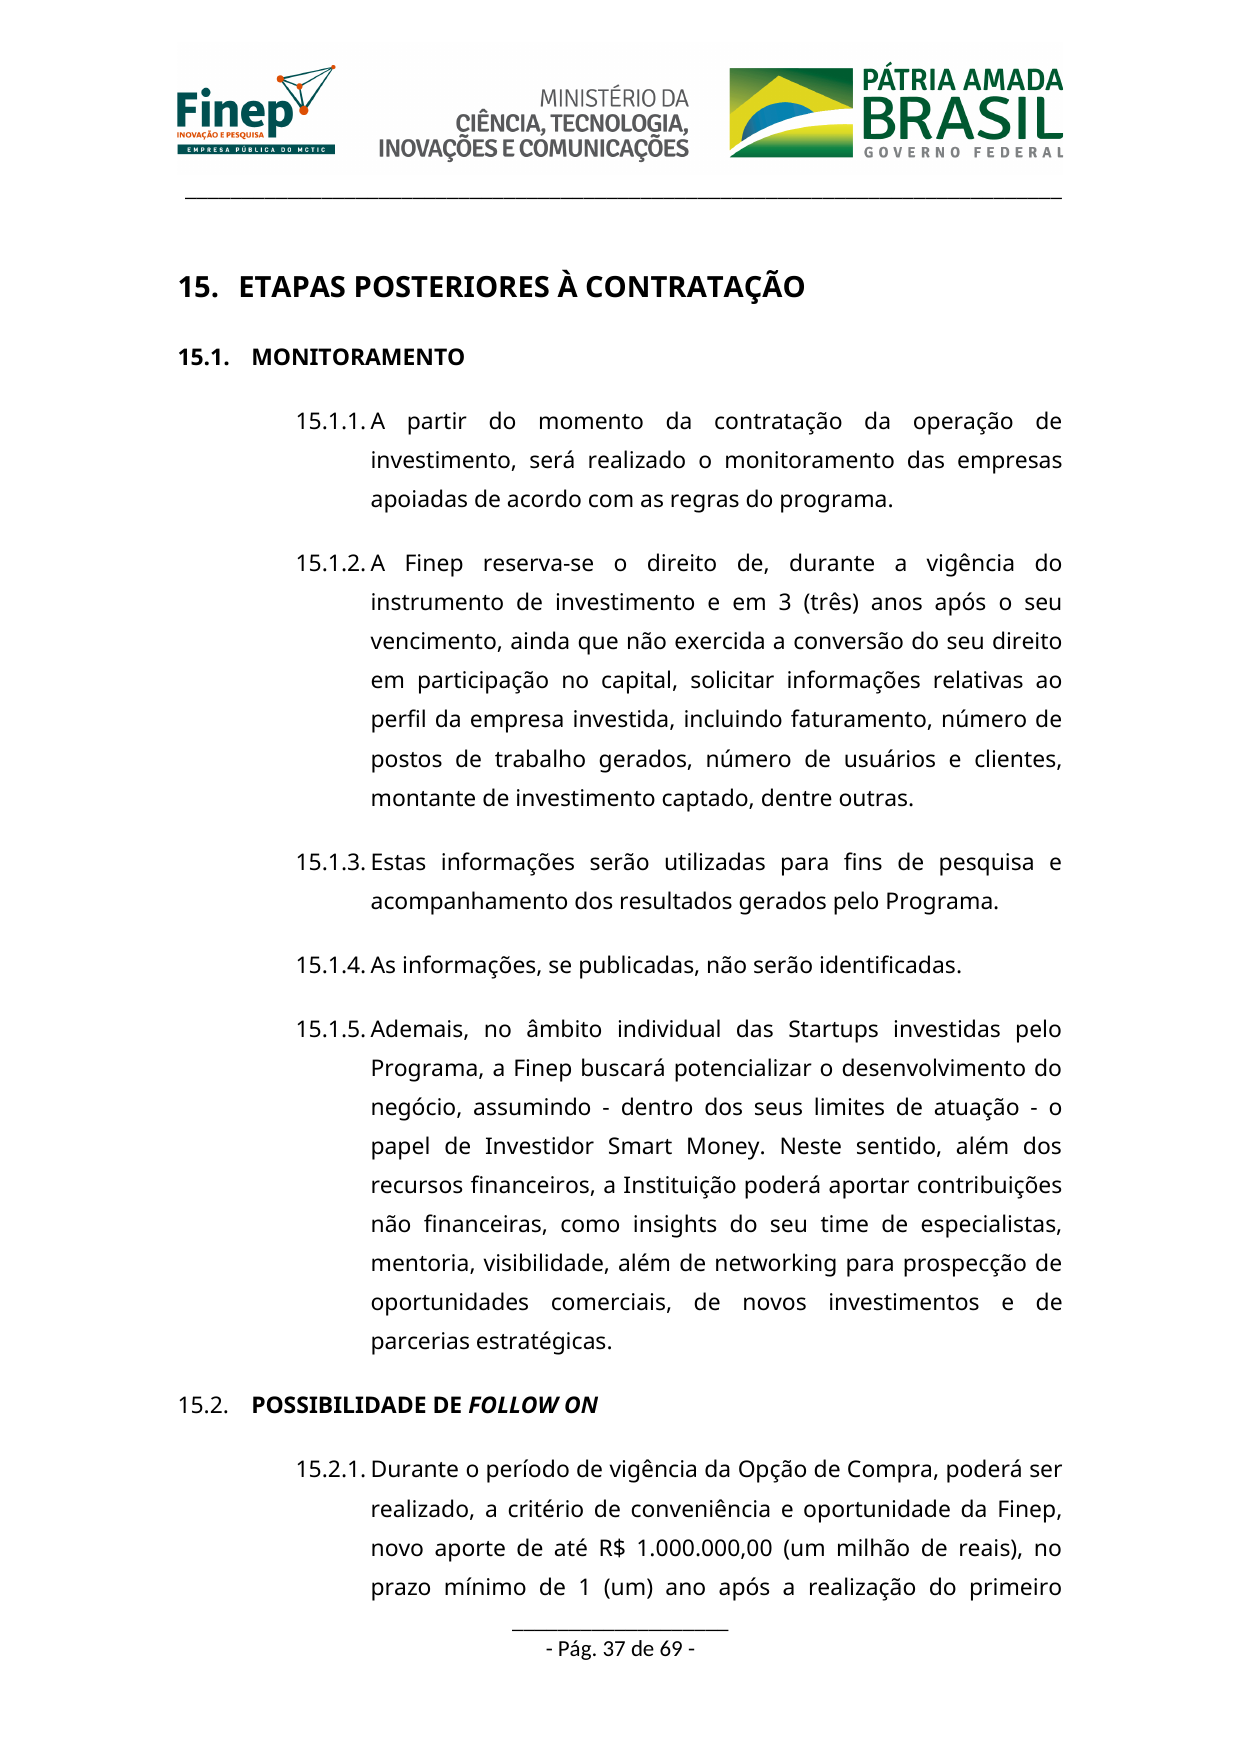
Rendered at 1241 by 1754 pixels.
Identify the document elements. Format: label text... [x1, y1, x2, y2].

list A Finep reserva-se o direito de, durante a vigência do instrumento de investimento e em 3 (três) anos após o seu vencimento, ainda que não exercida a conversão do seu direito em participação no capital, solicitar informações relativas ao perfil da empresa investida, incluindo faturamento, número de postos de trabalho gerados, número de usuários e clientes, montante de investimento captado, dentre outras. [295, 547, 1063, 813]
list Estas informações serão utilizadas para fins de pesquisa e acompanhamento dos resultados gerados pelo Programa. [295, 846, 1063, 916]
list As informações, se publicadas, não serão identificadas. [295, 949, 1063, 980]
list ETAPAS POSTERIORES À CONTRATAÇÃO [177, 266, 1063, 306]
list Ademais, no âmbito individual das Startups investidas pelo Programa, a Finep buscará potencializar o desenvolvimento do negócio, assumindo - dentro dos seus limites de atuação - o papel de Investidor Smart Money. Neste sentido, além dos recursos financeiros, a Instituição poderá aportar contribuições não financeiras, como insights do seu time de especialistas, mentoria, visibilidade, além de networking para prospecção de oportunidades comerciais, de novos investimentos e de parcerias estratégicas. [295, 1013, 1063, 1357]
list Durante o período de vigência da Opção de Compra, poderá ser realizado, a critério de conveniência e oportunidade da Finep, novo aporte de até R$ 1.000.000,00 (um milhão de reais), no prazo mínimo de 1 (um) ano após a realização do primeiro [295, 1453, 1063, 1602]
list A partir do momento da contratação da operação de investimento, será realizado o monitoramento das empresas apoiadas de acordo com as regras do programa. [295, 405, 1063, 514]
list MONITORAMENTO [177, 341, 1063, 372]
list POSSIBILIDADE DE FOLLOW ON [177, 1389, 1063, 1421]
